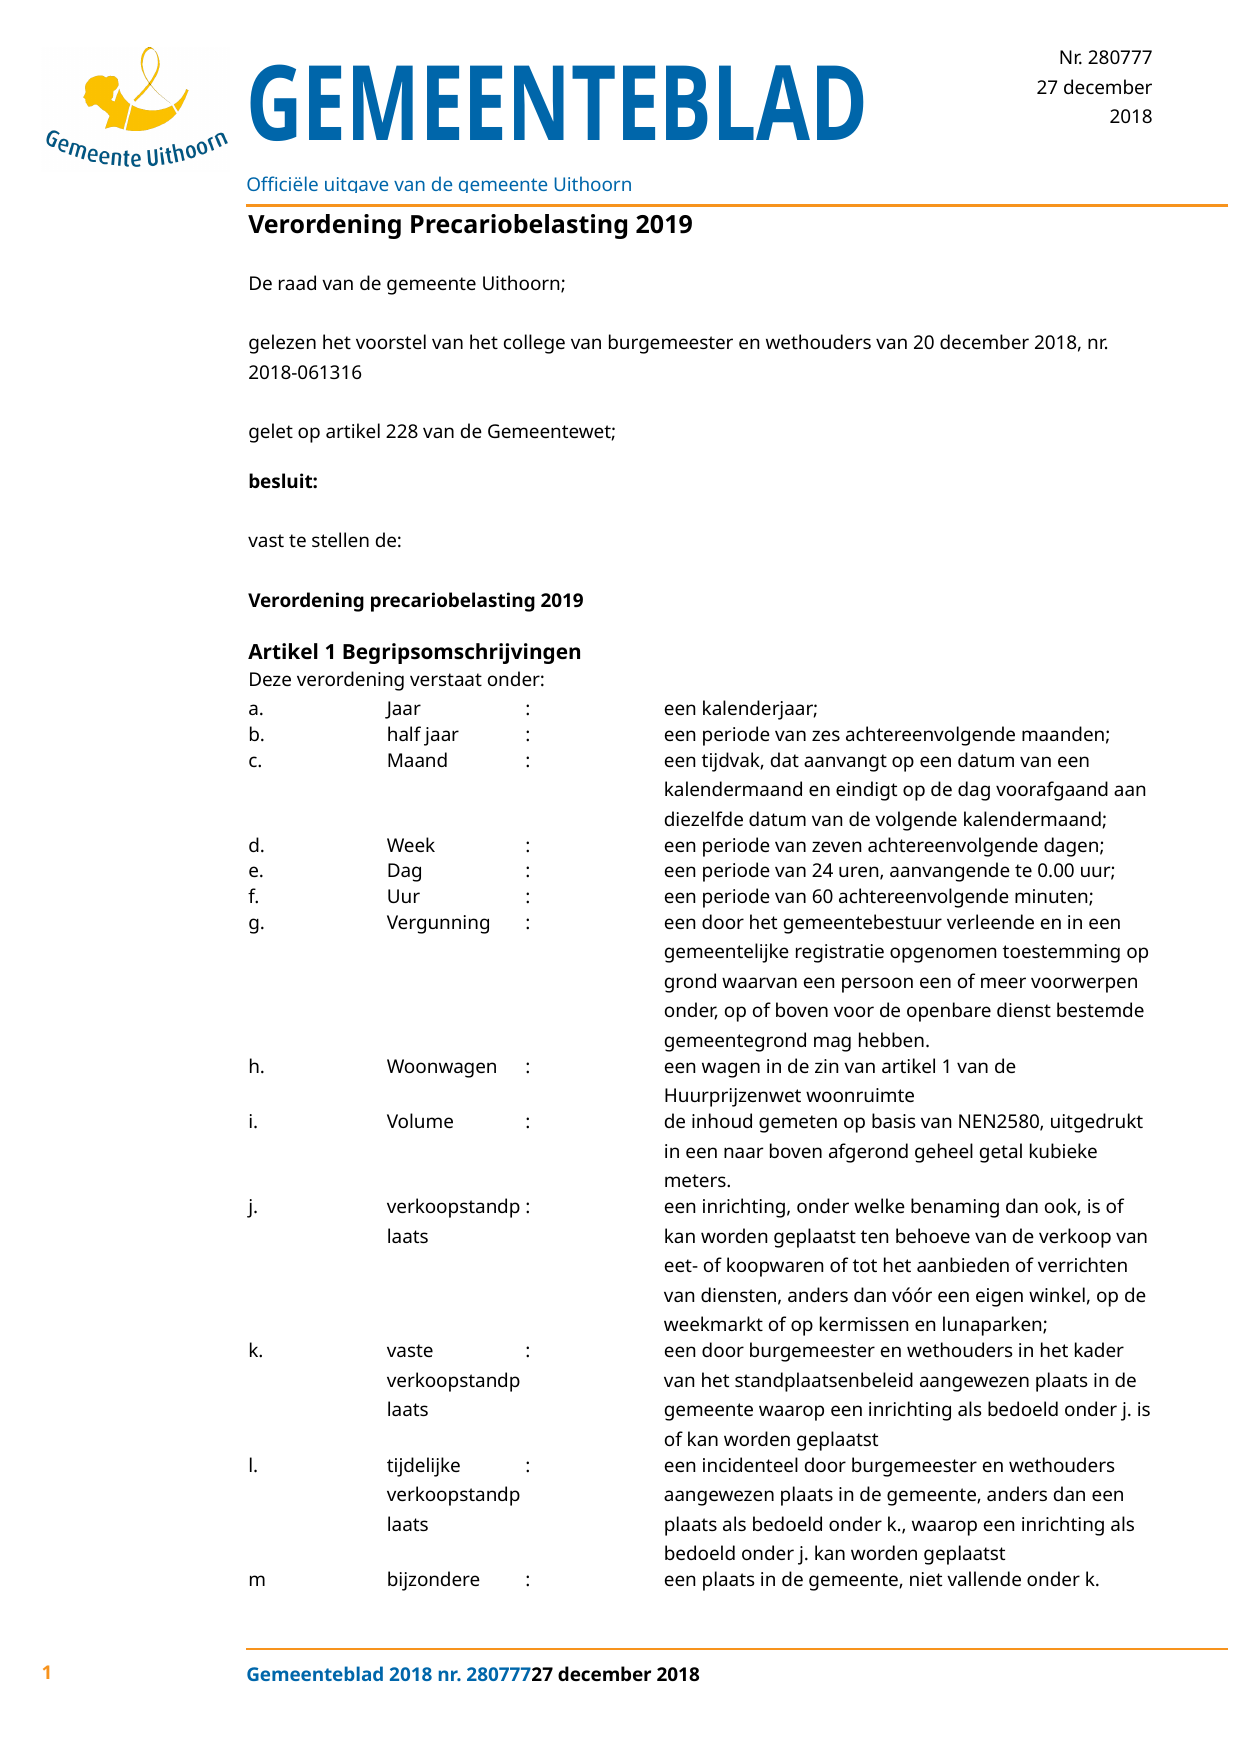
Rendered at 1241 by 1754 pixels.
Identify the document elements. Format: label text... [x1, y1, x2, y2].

table_cell : [525, 1053, 664, 1108]
table_cell j. [248, 1193, 387, 1337]
table_cell : [525, 747, 664, 832]
table_cell een door burgemeester en wethouders in het kader van het standplaatsenbeleid aangewezen plaats in de gemeente waarop een inrichting als bedoeld onder j. is of kan worden geplaatst [664, 1337, 1152, 1452]
table_cell : [525, 1193, 664, 1337]
text Verordening Precariobelasting 2019 [248, 207, 1152, 241]
table_header een kalenderjaar; [664, 695, 1152, 721]
table_header : [525, 695, 664, 721]
table_cell f. [248, 883, 387, 909]
table_cell een periode van 24 uren, aanvangende te 0.00 uur; [664, 858, 1152, 883]
table_cell half jaar [387, 721, 525, 747]
text vast te stellen de: [248, 528, 1152, 553]
text Deze verordening verstaat onder: [248, 666, 1152, 691]
text gelet op artikel 228 van de Gemeentewet; [248, 418, 1152, 444]
table_cell : [525, 1566, 664, 1592]
table_cell een door het gemeentebestuur verleende en in een gemeentelijke registratie opgenomen toestemming op grond waarvan een persoon een of meer voorwerpen onder, op of boven voor de openbare dienst bestemde gemeentegrond mag hebben. [664, 909, 1152, 1053]
table_cell een wagen in de zin van artikel 1 van de Huurprijzenwet woonruimte [664, 1053, 1152, 1108]
text De raad van de gemeente Uithoorn; [248, 270, 1152, 296]
table_cell vaste verkoopstandplaats [387, 1337, 525, 1452]
table_header Jaar [387, 695, 525, 721]
table_cell tijdelijke verkoopstandplaats [387, 1452, 525, 1566]
table_cell : [525, 883, 664, 909]
table_cell Volume [387, 1108, 525, 1193]
table_cell g. [248, 909, 387, 1053]
table_cell : [525, 909, 664, 1053]
table_cell m [248, 1566, 387, 1592]
table_cell e. [248, 858, 387, 883]
table_cell Dag [387, 858, 525, 883]
table_cell een incidenteel door burgemeester en wethouders aangewezen plaats in de gemeente, anders dan een plaats als bedoeld onder k., waarop een inrichting als bedoeld onder j. kan worden geplaatst [664, 1452, 1152, 1566]
table_cell i. [248, 1108, 387, 1193]
table_cell : [525, 832, 664, 857]
table_cell een plaats in de gemeente, niet vallende onder k. [664, 1566, 1152, 1592]
text gelezen het voorstel van het college van burgemeester en wethouders van 20 december 2018, nr. 2018-061316 [248, 329, 1152, 385]
table_cell : [525, 1337, 664, 1452]
table_cell h. [248, 1053, 387, 1108]
table_cell een periode van zeven achtereenvolgende dagen; [664, 832, 1152, 857]
table_cell Vergunning [387, 909, 525, 1053]
table_cell een periode van zes achtereenvolgende maanden; [664, 721, 1152, 747]
table_cell k. [248, 1337, 387, 1452]
text besluit: [248, 468, 1152, 494]
table_cell bijzondere [387, 1566, 525, 1592]
table_cell Woonwagen [387, 1053, 525, 1108]
table_cell c. [248, 747, 387, 832]
table_cell l. [248, 1452, 387, 1566]
table_cell een periode van 60 achtereenvolgende minuten; [664, 883, 1152, 909]
text Artikel 1 Begripsomschrijvingen [248, 637, 1152, 666]
table_cell b. [248, 721, 387, 747]
text Verordening precariobelasting 2019 [248, 587, 1152, 613]
table_cell de inhoud gemeten op basis van NEN2580, uitgedrukt in een naar boven afgerond geheel getal kubieke meters. [664, 1108, 1152, 1193]
table_header a. [248, 695, 387, 721]
table_cell een tijdvak, dat aanvangt op een datum van een kalendermaand en eindigt op de dag voorafgaand aan diezelfde datum van de volgende kalendermaand; [664, 747, 1152, 832]
table_cell : [525, 1452, 664, 1566]
picture [41, 47, 231, 172]
table_cell verkoopstandplaats [387, 1193, 525, 1337]
table_cell Maand [387, 747, 525, 832]
table_cell : [525, 721, 664, 747]
table_cell een inrichting, onder welke benaming dan ook, is of kan worden geplaatst ten behoeve van de verkoop van eet- of koopwaren of tot het aanbieden of verrichten van diensten, anders dan vóór een eigen winkel, op de weekmarkt of op kermissen en lunaparken; [664, 1193, 1152, 1337]
table_cell Week [387, 832, 525, 857]
table_cell : [525, 1108, 664, 1193]
table_cell Uur [387, 883, 525, 909]
table_cell d. [248, 832, 387, 857]
table_cell : [525, 858, 664, 883]
